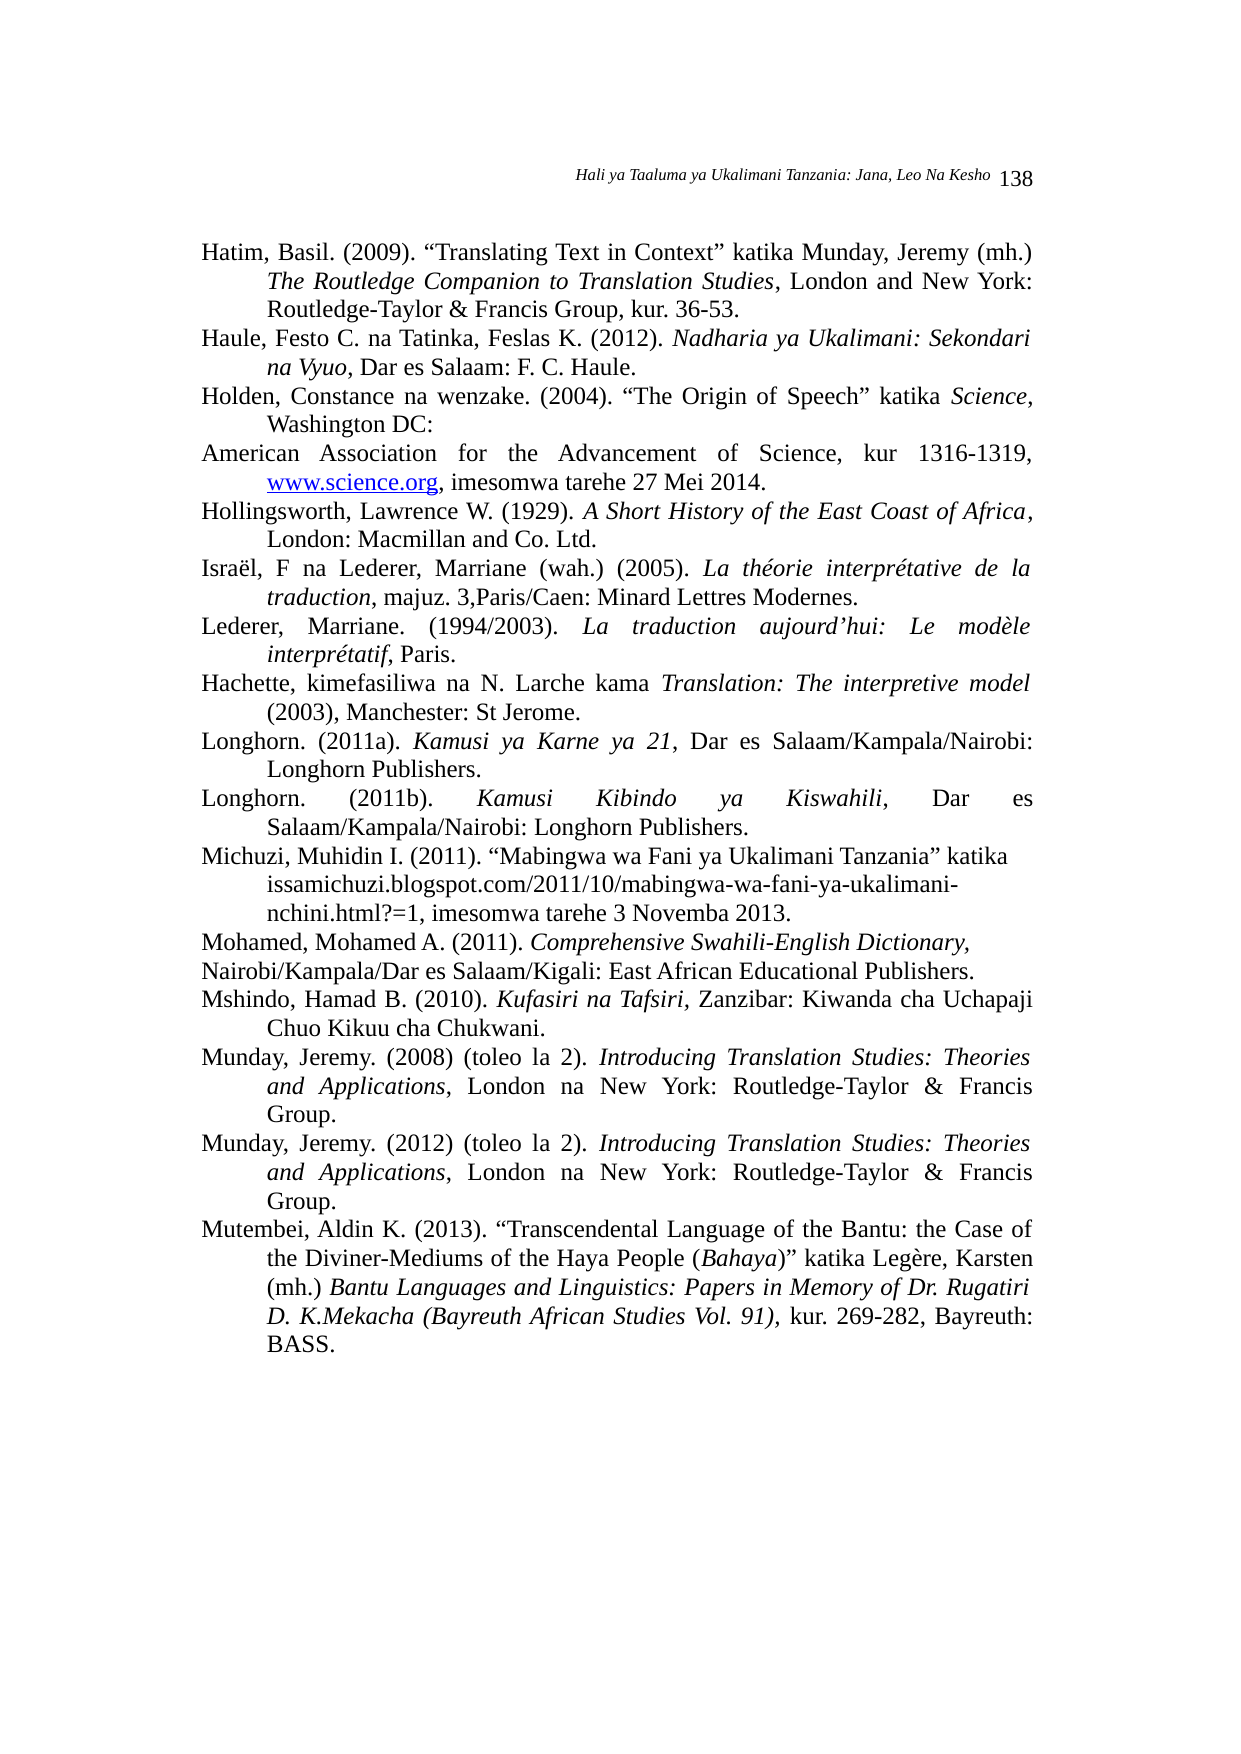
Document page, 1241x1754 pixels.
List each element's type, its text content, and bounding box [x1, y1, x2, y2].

text Mutembei, Aldin K. (2013). “Transcendental Language of the Bantu: the Case of the Diviner-Mediums of the Haya People (Bahaya)” katika Legère, Karsten (mh.) Bantu Languages and Linguistics: Papers in Memory of Dr. Rugatiri D. K.Mekacha (Bayreuth African Studies Vol. 91), kur. 269-282, Bayreuth: BASS. [201, 1214, 1033, 1358]
text issamichuzi.blogspot.com/2011/10/mabingwa-wa-fani-ya-ukalimani-nchini.html?=1, imesomwa tarehe 3 Novemba 2013. [201, 869, 1033, 927]
text Lederer, Marriane. (1994/2003). La traduction aujourd’hui: Le modèle interprétatif, Paris. [201, 611, 1033, 668]
text Munday, Jeremy. (2012) (toleo la 2). Introducing Translation Studies: Theories and Applications, London na New York: Routledge-Taylor & Francis Group. [201, 1128, 1033, 1214]
text Hollingsworth, Lawrence W. (1929). A Short History of the East Coast of Africa, London: Macmillan and Co. Ltd. [201, 496, 1033, 553]
text Israël, F na Lederer, Marriane (wah.) (2005). La théorie interprétative de la traduction, majuz. 3,Paris/Caen: Minard Lettres Modernes. [201, 553, 1033, 611]
text Munday, Jeremy. (2008) (toleo la 2). Introducing Translation Studies: Theories and Applications, London na New York: Routledge-Taylor & Francis Group. [201, 1042, 1033, 1128]
text Haule, Festo C. na Tatinka, Feslas K. (2012). Nadharia ya Ukalimani: Sekondari na Vyuo, Dar es Salaam: F. C. Haule. [201, 323, 1033, 381]
text Mohamed, Mohamed A. (2011). Comprehensive Swahili-English Dictionary, [201, 927, 1033, 956]
text Nairobi/Kampala/Dar es Salaam/Kigali: East African Educational Publishers. [201, 956, 1033, 984]
text Longhorn. (2011a). Kamusi ya Karne ya 21, Dar es Salaam/Kampala/Nairobi: Longhorn Publishers. [201, 726, 1033, 783]
text Hatim, Basil. (2009). “Translating Text in Context” katika Munday, Jeremy (mh.) The Routledge Companion to Translation Studies, London and New York: Routledge-Taylor & Francis Group, kur. 36-53. [201, 237, 1033, 323]
text Longhorn. (2011b). Kamusi Kibindo ya Kiswahili, Dar es Salaam/Kampala/Nairobi: Longhorn Publishers. [201, 783, 1033, 841]
text Holden, Constance na wenzake. (2004). “The Origin of Speech” katika Science, Washington DC: [201, 381, 1033, 438]
text Mshindo, Hamad B. (2010). Kufasiri na Tafsiri, Zanzibar: Kiwanda cha Uchapaji Chuo Kikuu cha Chukwani. [201, 984, 1033, 1042]
text Michuzi, Muhidin I. (2011). “Mabingwa wa Fani ya Ukalimani Tanzania” katika [201, 841, 1033, 869]
text Hachette, kimefasiliwa na N. Larche kama Translation: The interpretive model (2003), Manchester: St Jerome. [201, 668, 1033, 726]
text American Association for the Advancement of Science, kur 1316-1319, www.science.org, imesomwa tarehe 27 Mei 2014. [201, 438, 1033, 496]
